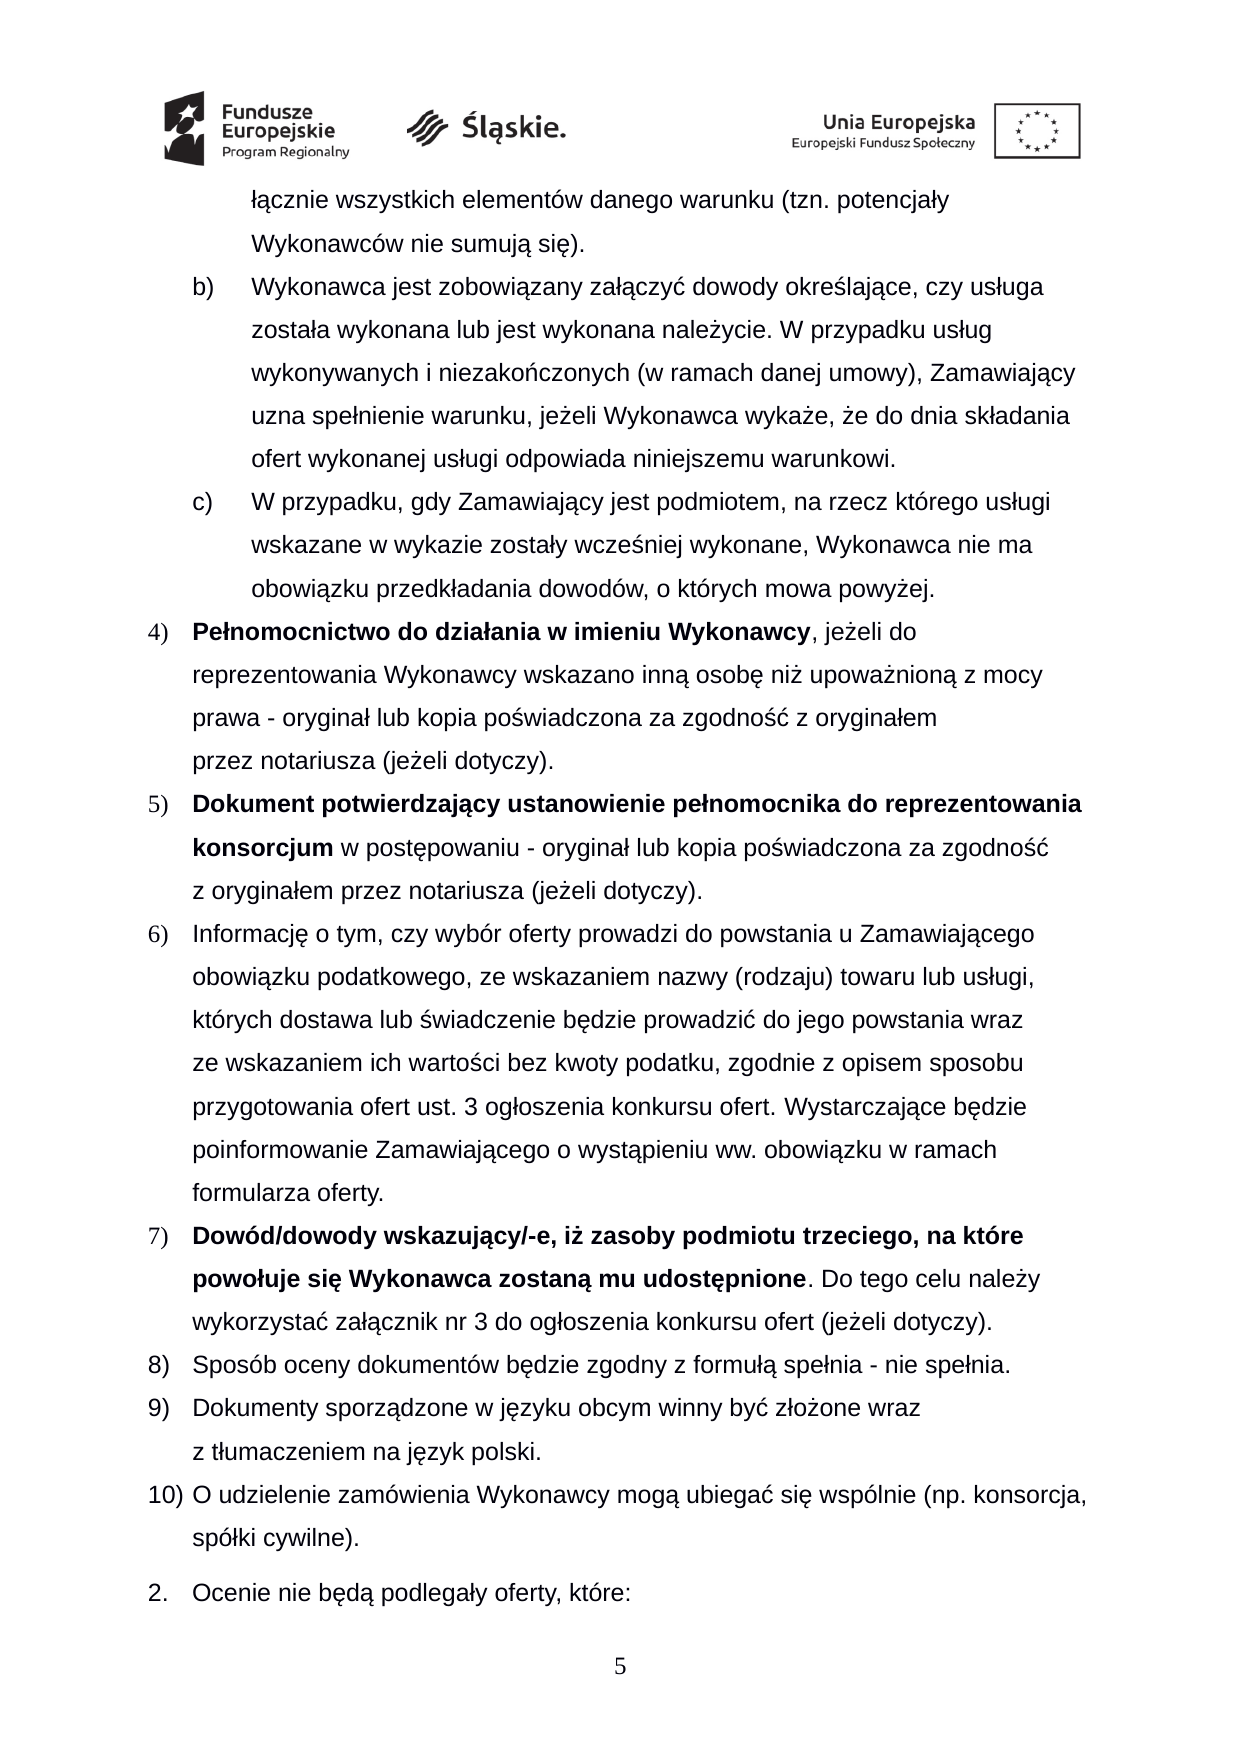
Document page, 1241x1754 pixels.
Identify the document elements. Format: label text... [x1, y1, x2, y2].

list Informację o tym, czy wybór oferty prowadzi do powstania u Zamawiającego obowiązku podatkowego, ze wskazaniem nazwy (rodzaju) towaru lub usługi, których dostawa lub świadczenie będzie prowadzić do jego powstania wraz ze wskazaniem ich wartości bez kwoty podatku, zgodnie z opisem sposobu przygotowania ofert ust. 3 ogłoszenia konkursu ofert. Wystarczające będzie poinformowanie Zamawiającego o wystąpieniu ww. obowiązku w ramach formularza oferty. [148, 919, 1093, 1206]
list Pełnomocnictwo do działania w imieniu Wykonawcy, jeżeli do reprezentowania Wykonawcy wskazano inną osobę niż upoważnioną z mocy prawa - oryginał lub kopia poświadczona za zgodność z oryginałem przez notariusza (jeżeli dotyczy). [148, 617, 1093, 775]
list W przypadku, gdy Zamawiający jest podmiotem, na rzecz którego usługi wskazane w wykazie zostały wcześniej wykonane, Wykonawca nie ma obowiązku przedkładania dowodów, o których mowa powyżej. [192, 487, 1093, 602]
list Sposób oceny dokumentów będzie zgodny z formułą spełnia - nie spełnia. [148, 1350, 1093, 1379]
list łącznie wszystkich elementów danego warunku (tzn. potencjały Wykonawców nie sumują się). [192, 186, 1093, 257]
list Dowód/dowody wskazujący/-e, iż zasoby podmiotu trzeciego, na które powołuje się Wykonawca zostaną mu udostępnione. Do tego celu należy wykorzystać załącznik nr 3 do ogłoszenia konkursu ofert (jeżeli dotyczy). [148, 1221, 1093, 1336]
list Wykonawca jest zobowiązany załączyć dowody określające, czy usługa została wykonana lub jest wykonana należycie. W przypadku usług wykonywanych i niezakończonych (w ramach danej umowy), Zamawiający uzna spełnienie warunku, jeżeli Wykonawca wykaże, że do dnia składania ofert wykonanej usługi odpowiada niniejszemu warunkowi. [192, 272, 1093, 473]
list Dokument potwierdzający ustanowienie pełnomocnika do reprezentowania konsorcjum w postępowaniu - oryginał lub kopia poświadczona za zgodność z oryginałem przez notariusza (jeżeli dotyczy). [148, 789, 1093, 904]
list O udzielenie zamówienia Wykonawcy mogą ubiegać się wspólnie (np. konsorcja, spółki cywilne). [148, 1480, 1093, 1552]
list Ocenie nie będą podlegały oferty, które: [148, 1578, 1093, 1607]
list Dokumenty sporządzone w języku obcym winny być złożone wraz z tłumaczeniem na język polski. [148, 1393, 1093, 1465]
